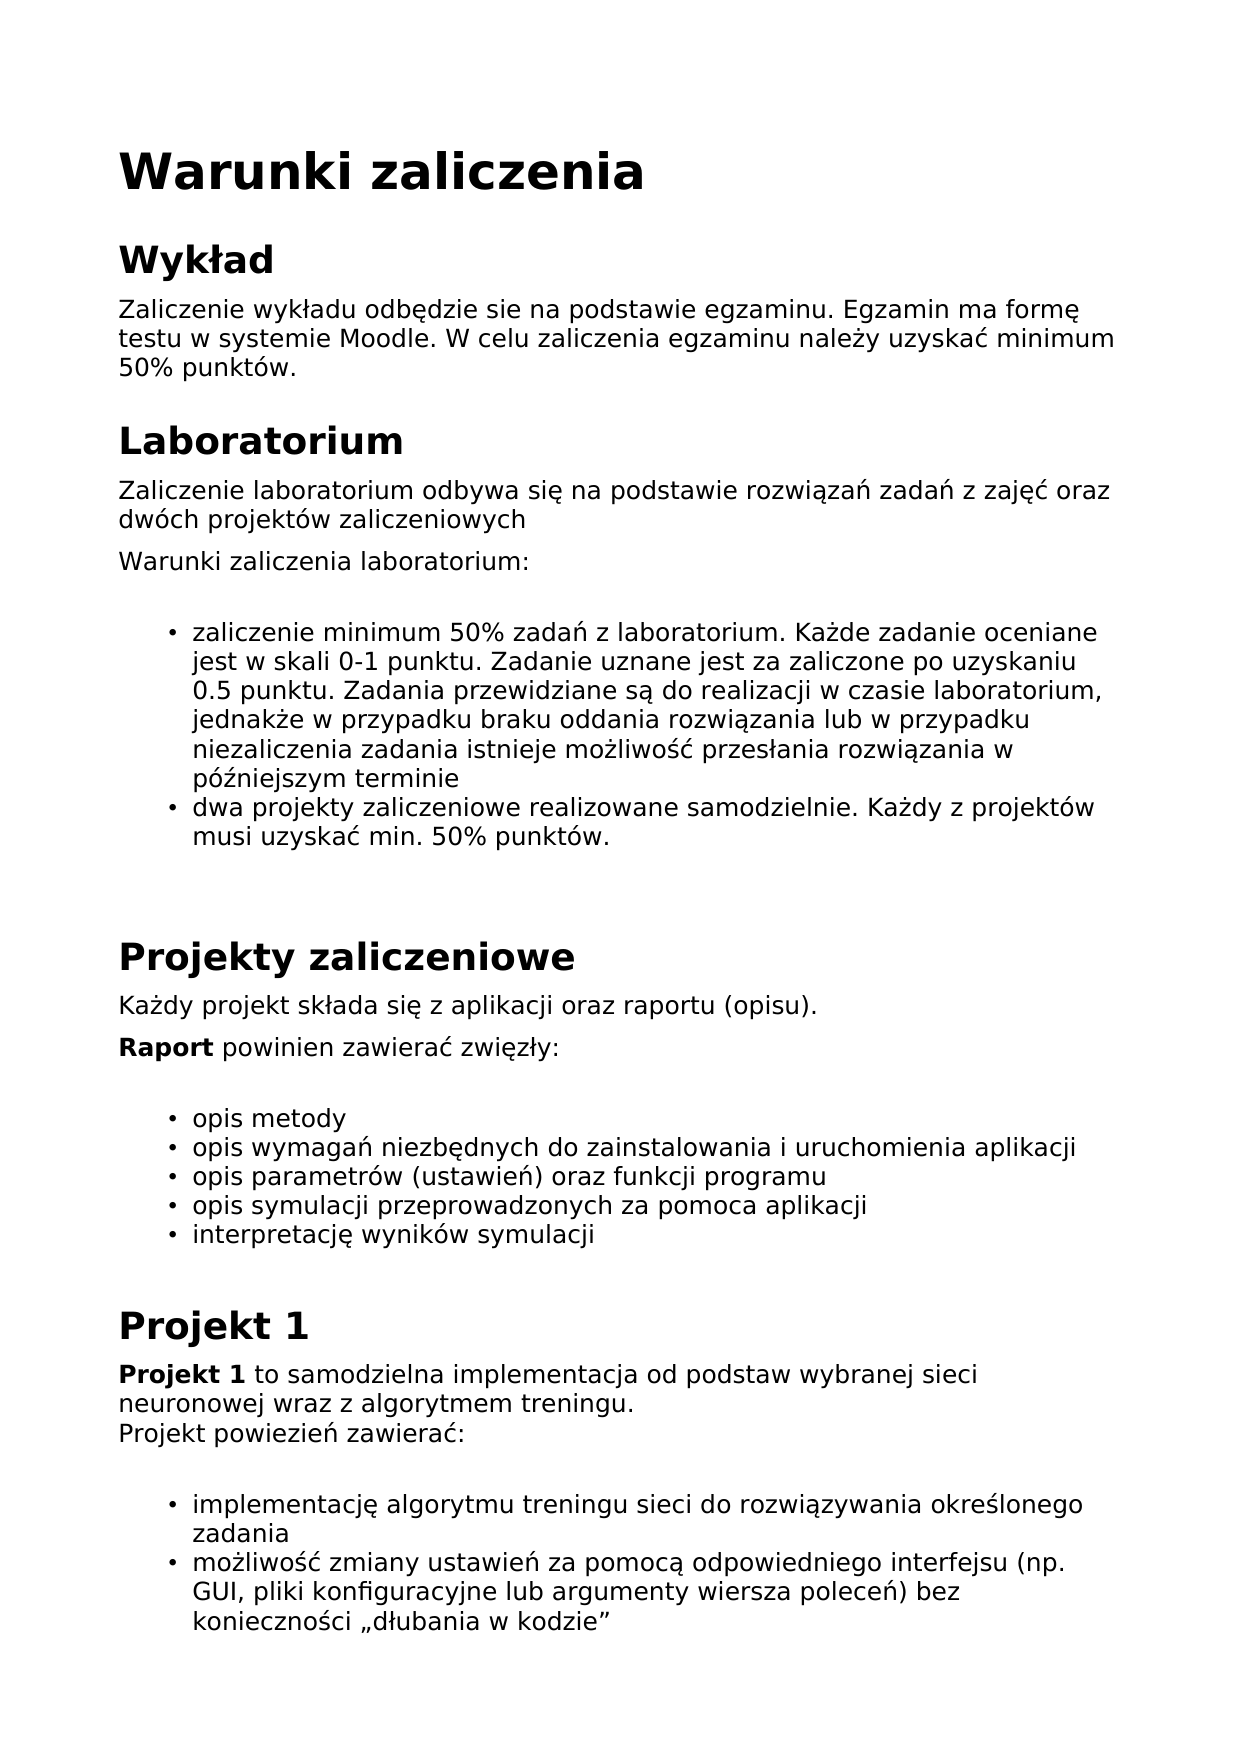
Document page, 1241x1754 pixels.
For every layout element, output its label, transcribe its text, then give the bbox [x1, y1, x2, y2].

list opis metody [177, 1104, 1122, 1133]
subtitle Wykład [118, 239, 1122, 282]
subtitle Projekt 1 [118, 1304, 1122, 1348]
list implementację algorytmu treningu sieci do rozwiązywania określonego zadania [177, 1490, 1122, 1548]
text Warunki zaliczenia laboratorium: [118, 547, 1122, 576]
list dwa projekty zaliczeniowe realizowane samodzielnie. Każdy z projektów musi uzyskać min. 50% punktów. [177, 793, 1122, 881]
text Zaliczenie wykładu odbędzie sie na podstawie egzaminu. Egzamin ma formę testu w systemie Moodle. W celu zaliczenia egzaminu należy uzyskać minimum 50% punktów. [118, 295, 1122, 382]
text Zaliczenie laboratorium odbywa się na podstawie rozwiązań zadań z zajęć oraz dwóch projektów zaliczeniowych [118, 476, 1122, 534]
list opis symulacji przeprowadzonych za pomoca aplikacji [177, 1192, 1122, 1221]
subtitle Laboratorium [118, 420, 1122, 464]
list zaliczenie minimum 50% zadań z laboratorium. Każde zadanie oceniane jest w skali 0-1 punktu. Zadanie uznane jest za zaliczone po uzyskaniu 0.5 punktu. Zadania przewidziane są do realizacji w czasie laboratorium, jednakże w przypadku braku oddania rozwiązania lub w przypadku niezaliczenia zadania istnieje możliwość przesłania rozwiązania w późniejszym terminie [177, 618, 1122, 793]
list możliwość zmiany ustawień za pomocą odpowiedniego interfejsu (np. GUI, pliki konfiguracyjne lub argumenty wiersza poleceń) bez konieczności „dłubania w kodzie” [177, 1548, 1122, 1636]
list interpretację wyników symulacji [177, 1221, 1122, 1250]
text Raport powinien zawierać zwięzły: [118, 1033, 1122, 1062]
subtitle Projekty zaliczeniowe [118, 935, 1122, 979]
text Projekt 1 to samodzielna implementacja od podstaw wybranej sieci neuronowej wraz z algorytmem treningu. Projekt powiezień zawierać: [118, 1361, 1122, 1448]
subtitle Warunki zaliczenia [118, 143, 1122, 201]
text Każdy projekt składa się z aplikacji oraz raportu (opisu). [118, 991, 1122, 1020]
list opis wymagań niezbędnych do zainstalowania i uruchomienia aplikacji [177, 1133, 1122, 1162]
list opis parametrów (ustawień) oraz funkcji programu [177, 1162, 1122, 1192]
